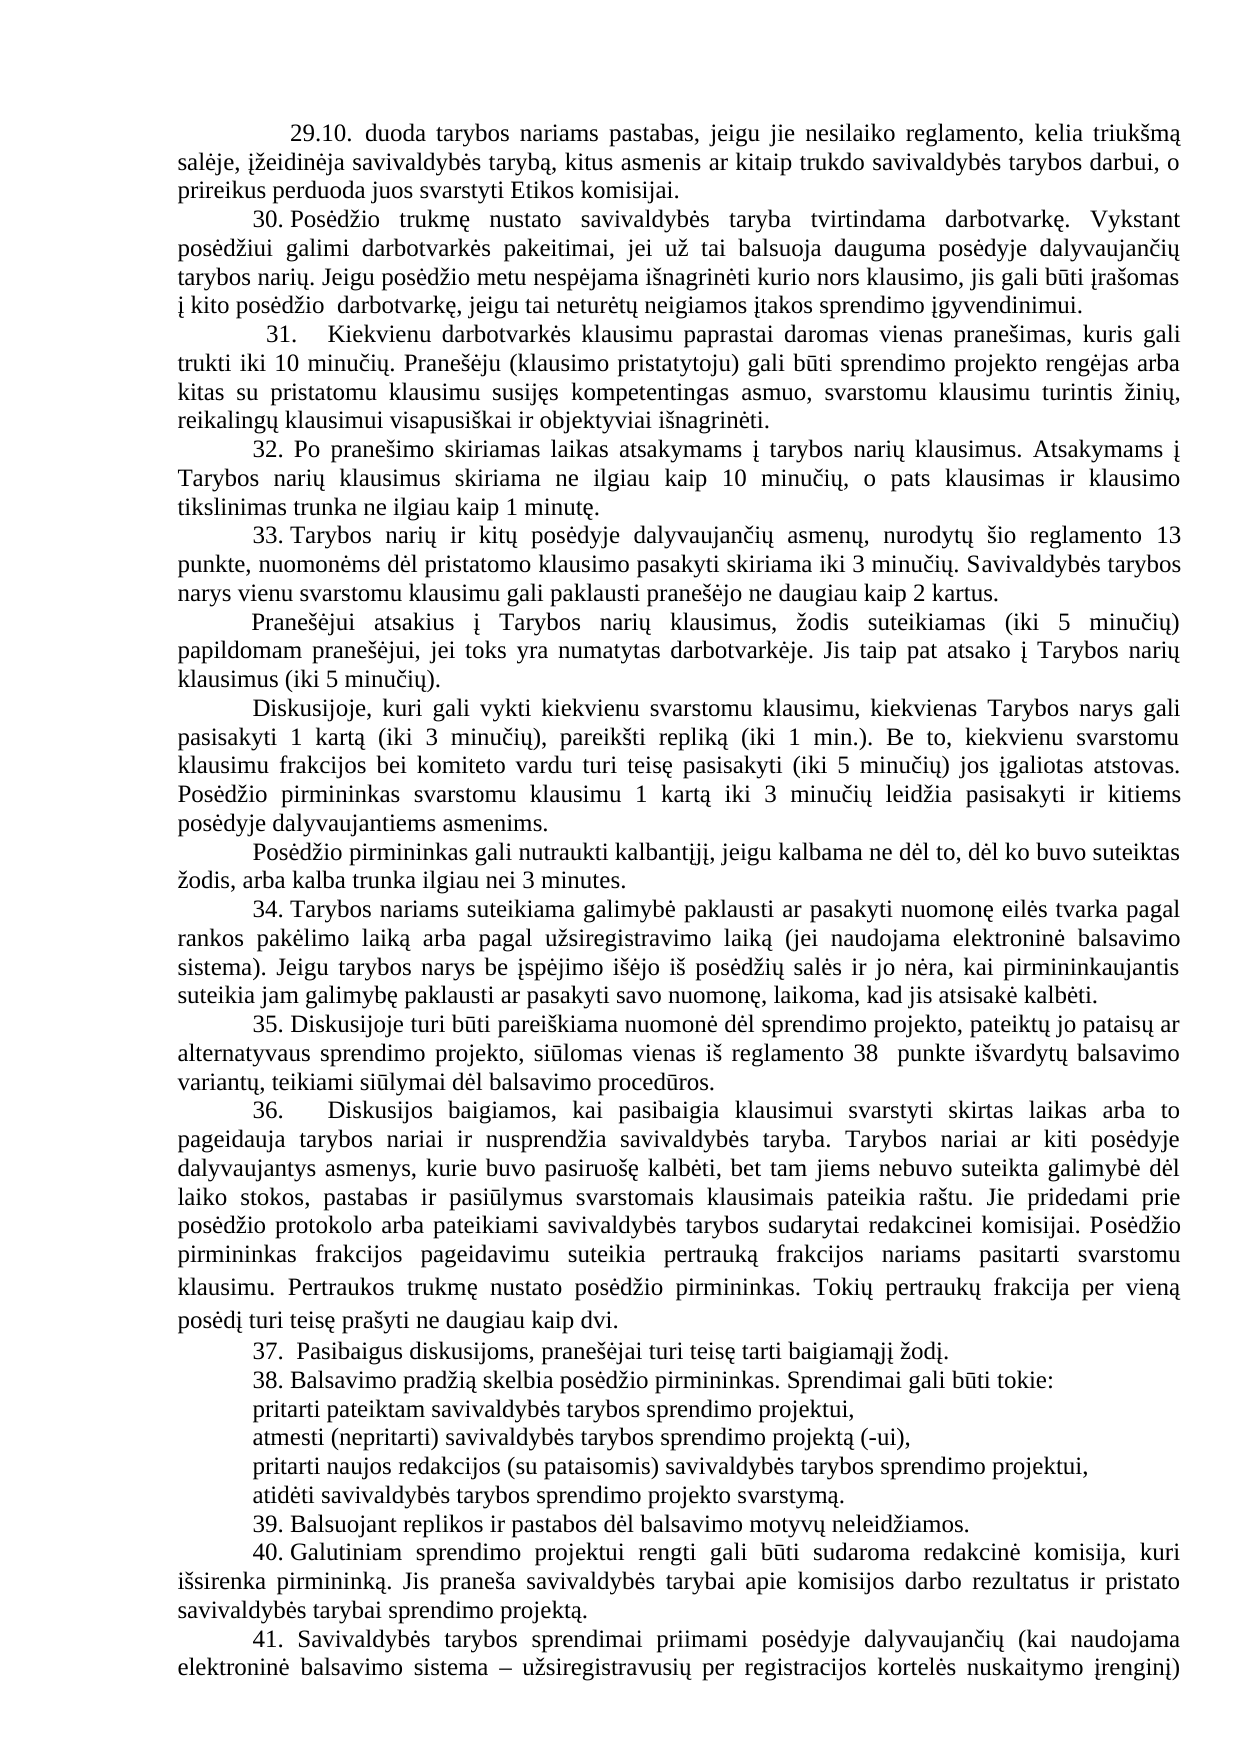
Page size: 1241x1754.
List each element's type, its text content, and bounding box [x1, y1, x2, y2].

text 37. Pasibaigus diskusijoms, pranešėjai turi teisę tarti baigiamąjį žodį. [177, 1336, 1181, 1365]
text 41. Savivaldybės tarybos sprendimai priimami posėdyje dalyvaujančių (kai naudojama elektroninė balsavimo sistema – užsiregistravusių per registracijos kortelės nuskaitymo įrenginį) [177, 1624, 1181, 1681]
text 33. Tarybos narių ir kitų posėdyje dalyvaujančių asmenų, nurodytų šio reglamento 13 punkte, nuomonėms dėl pristatomo klausimo pasakyti skiriama iki 3 minučių. Savivaldybės tarybos narys vienu svarstomu klausimu gali paklausti pranešėjo ne daugiau kaip 2 kartus. [177, 521, 1181, 607]
text 30. Posėdžio trukmę nustato savivaldybės taryba tvirtindama darbotvarkę. Vykstant posėdžiui galimi darbotvarkės pakeitimai, jei už tai balsuoja dauguma posėdyje dalyvaujančių tarybos narių. Jeigu posėdžio metu nespėjama išnagrinėti kurio nors klausimo, jis gali būti įrašomas į kito posėdžio darbotvarkę, jeigu tai neturėtų neigiamos įtakos sprendimo įgyvendinimui. [177, 204, 1181, 319]
text 38. Balsavimo pradžią skelbia posėdžio pirmininkas. Sprendimai gali būti tokie: [177, 1365, 1181, 1394]
text Diskusijoje, kuri gali vykti kiekvienu svarstomu klausimu, kiekvienas Tarybos narys gali pasisakyti 1 kartą (iki 3 minučių), pareikšti repliką (iki 1 min.). Be to, kiekvienu svarstomu klausimu frakcijos bei komiteto vardu turi teisę pasisakyti (iki 5 minučių) jos įgaliotas atstovas. Posėdžio pirmininkas svarstomu klausimu 1 kartą iki 3 minučių leidžia pasisakyti ir kitiems posėdyje dalyvaujantiems asmenims. [177, 693, 1181, 837]
text 40. Galutiniam sprendimo projektui rengti gali būti sudaroma redakcinė komisija, kuri išsirenka pirmininką. Jis praneša savivaldybės tarybai apie komisijos darbo rezultatus ir pristato savivaldybės tarybai sprendimo projektą. [177, 1537, 1181, 1624]
text 34. Tarybos nariams suteikiama galimybė paklausti ar pasakyti nuomonę eilės tvarka pagal rankos pakėlimo laiką arba pagal užsiregistravimo laiką (jei naudojama elektroninė balsavimo sistema). Jeigu tarybos narys be įspėjimo išėjo iš posėdžių salės ir jo nėra, kai pirmininkaujantis suteikia jam galimybę paklausti ar pasakyti savo nuomonę, laikoma, kad jis atsisakė kalbėti. [177, 894, 1181, 1009]
text Posėdžio pirmininkas gali nutraukti kalbantįjį, jeigu kalbama ne dėl to, dėl ko buvo suteiktas žodis, arba kalba trunka ilgiau nei 3 minutes. [177, 837, 1181, 894]
text pritarti pateiktam savivaldybės tarybos sprendimo projektui, [177, 1394, 1181, 1422]
text atmesti (nepritarti) savivaldybės tarybos sprendimo projektą (-ui), [177, 1422, 1181, 1451]
text 36. Diskusijos baigiamos, kai pasibaigia klausimui svarstyti skirtas laikas arba to pageidauja tarybos nariai ir nusprendžia savivaldybės taryba. Tarybos nariai ar kiti posėdyje dalyvaujantys asmenys, kurie buvo pasiruošę kalbėti, bet tam jiems nebuvo suteikta galimybė dėl laiko stokos, pastabas ir pasiūlymus svarstomais klausimais pateikia raštu. Jie pridedami prie posėdžio protokolo arba pateikiami savivaldybės tarybos sudarytai redakcinei komisijai. Posėdžio pirmininkas frakcijos pageidavimu suteikia pertrauką frakcijos nariams pasitarti svarstomu klausimu. Pertraukos trukmę nustato posėdžio pirmininkas. Tokių pertraukų frakcija per vieną posėdį turi teisę prašyti ne daugiau kaip dvi. [177, 1096, 1181, 1336]
text 31. Kiekvienu darbotvarkės klausimu paprastai daromas vienas pranešimas, kuris gali trukti iki 10 minučių. Pranešėju (klausimo pristatytoju) gali būti sprendimo projekto rengėjas arba kitas su pristatomu klausimu susijęs kompetentingas asmuo, svarstomu klausimu turintis žinių, reikalingų klausimui visapusiškai ir objektyviai išnagrinėti. [177, 319, 1181, 434]
text atidėti savivaldybės tarybos sprendimo projekto svarstymą. [177, 1480, 1181, 1509]
text 39. Balsuojant replikos ir pastabos dėl balsavimo motyvų neleidžiamos. [177, 1509, 1181, 1537]
text 35. Diskusijoje turi būti pareiškiama nuomonė dėl sprendimo projekto, pateiktų jo pataisų ar alternatyvaus sprendimo projekto, siūlomas vienas iš reglamento 38 punkte išvardytų balsavimo variantų, teikiami siūlymai dėl balsavimo procedūros. [177, 1009, 1181, 1096]
text 32. Po pranešimo skiriamas laikas atsakymams į tarybos narių klausimus. Atsakymams į Tarybos narių klausimus skiriama ne ilgiau kaip 10 minučių, o pats klausimas ir klausimo tikslinimas trunka ne ilgiau kaip 1 minutę. [177, 434, 1181, 521]
text pritarti naujos redakcijos (su pataisomis) savivaldybės tarybos sprendimo projektui, [177, 1451, 1181, 1480]
text Pranešėjui atsakius į Tarybos narių klausimus, žodis suteikiamas (iki 5 minučių) papildomam pranešėjui, jei toks yra numatytas darbotvarkėje. Jis taip pat atsako į Tarybos narių klausimus (iki 5 minučių). [177, 607, 1181, 693]
text 29.10. duoda tarybos nariams pastabas, jeigu jie nesilaiko reglamento, kelia triukšmą salėje, įžeidinėja savivaldybės tarybą, kitus asmenis ar kitaip trukdo savivaldybės tarybos darbui, o prireikus perduoda juos svarstyti Etikos komisijai. [177, 118, 1181, 204]
